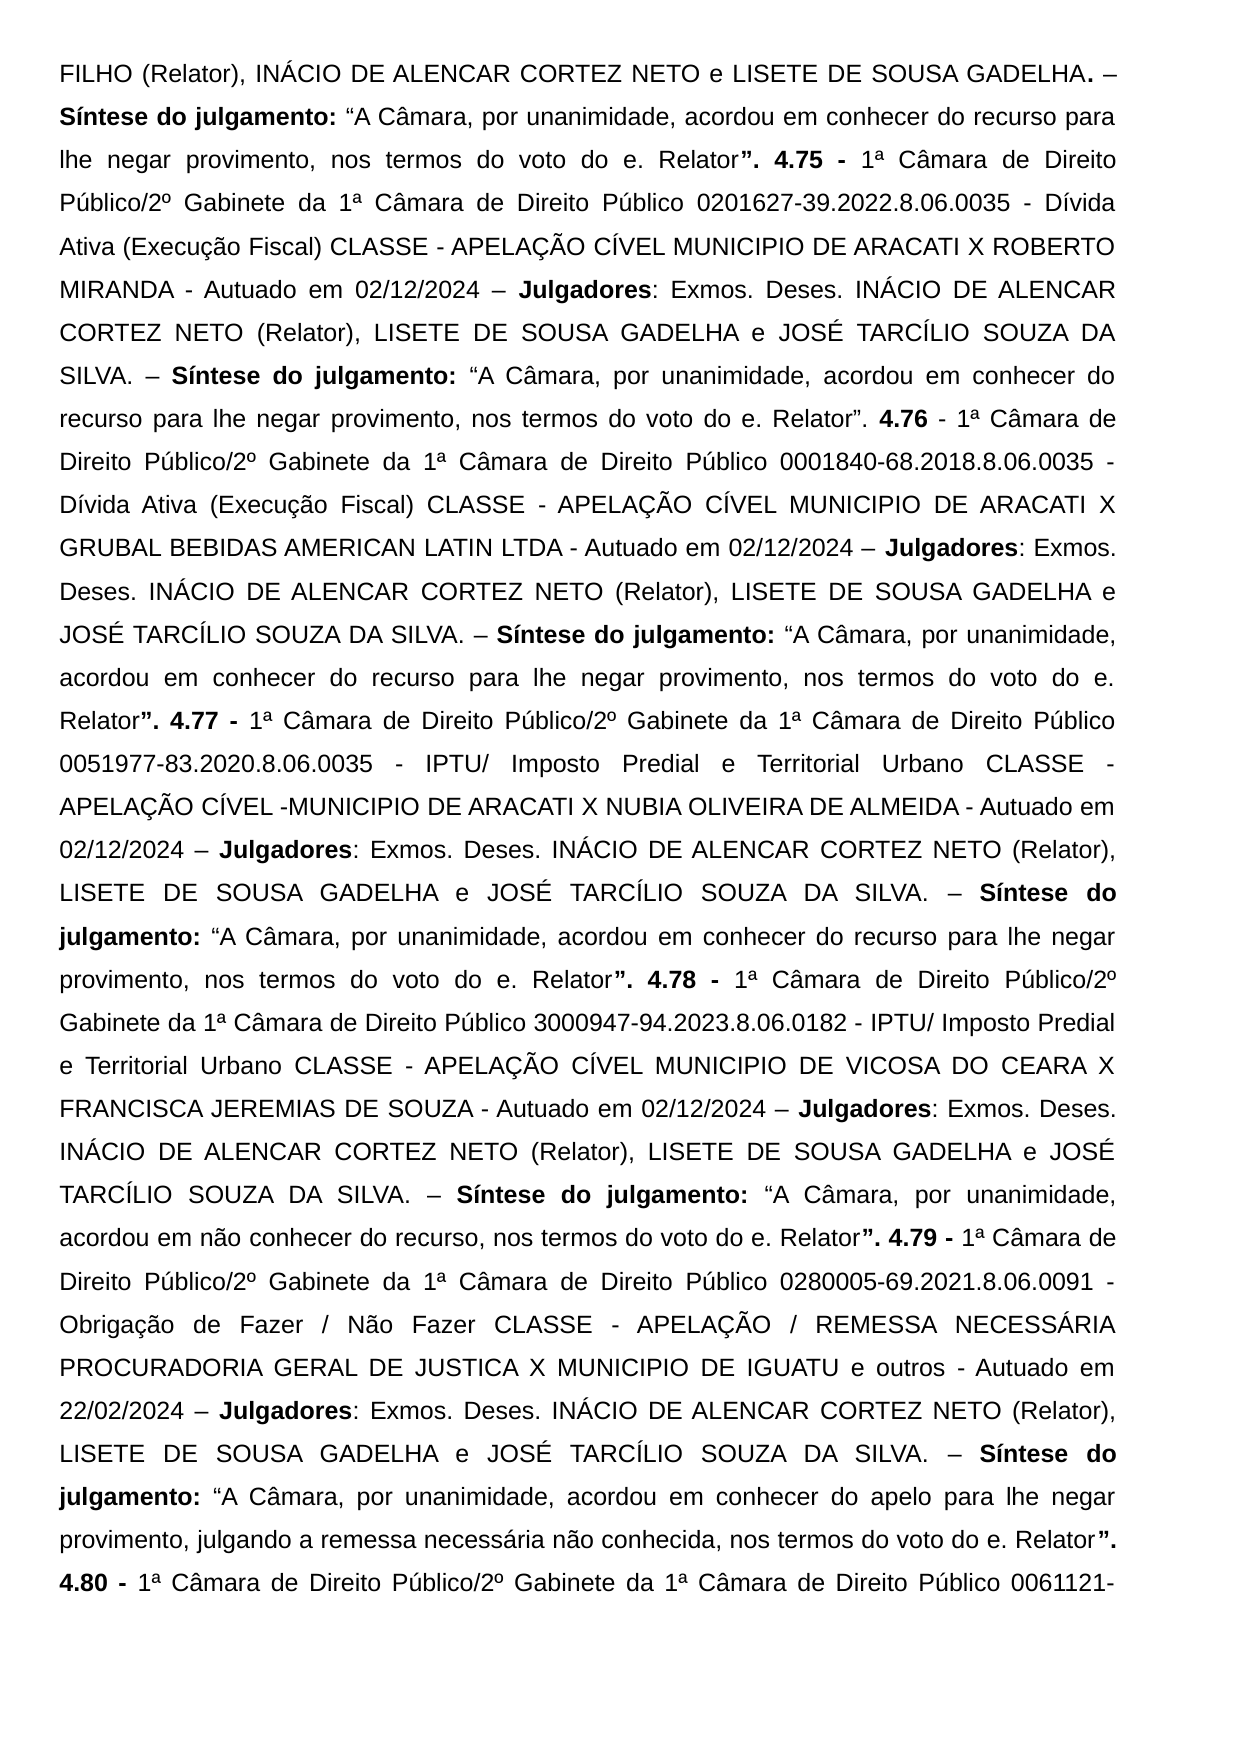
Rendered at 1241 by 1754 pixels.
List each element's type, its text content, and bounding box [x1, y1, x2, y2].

text FILHO (Relator), INÁCIO DE ALENCAR CORTEZ NETO e LISETE DE SOUSA GADELHA. – Síntese do julgamento: “A Câmara, por unanimidade, acordou em conhecer do recurso para lhe negar provimento, nos termos do voto do e. Relator”. 4.75 - 1ª Câmara de Direito Público/2º Gabinete da 1ª Câmara de Direito Público 0201627-39.2022.8.06.0035 - Dívida Ativa (Execução Fiscal) CLASSE - APELAÇÃO CÍVEL MUNICIPIO DE ARACATI X ROBERTO MIRANDA - Autuado em 02/12/2024 – Julgadores: Exmos. Deses. INÁCIO DE ALENCAR CORTEZ NETO (Relator), LISETE DE SOUSA GADELHA e JOSÉ TARCÍLIO SOUZA DA SILVA. – Síntese do julgamento: “A Câmara, por unanimidade, acordou em conhecer do recurso para lhe negar provimento, nos termos do voto do e. Relator”. 4.76 - 1ª Câmara de Direito Público/2º Gabinete da 1ª Câmara de Direito Público 0001840-68.2018.8.06.0035 - Dívida Ativa (Execução Fiscal) CLASSE - APELAÇÃO CÍVEL MUNICIPIO DE ARACATI X GRUBAL BEBIDAS AMERICAN LATIN LTDA - Autuado em 02/12/2024 – Julgadores: Exmos. Deses. INÁCIO DE ALENCAR CORTEZ NETO (Relator), LISETE DE SOUSA GADELHA e JOSÉ TARCÍLIO SOUZA DA SILVA. – Síntese do julgamento: “A Câmara, por unanimidade, acordou em conhecer do recurso para lhe negar provimento, nos termos do voto do e. Relator”. 4.77 - 1ª Câmara de Direito Público/2º Gabinete da 1ª Câmara de Direito Público 0051977-83.2020.8.06.0035 - IPTU/ Imposto Predial e Territorial Urbano CLASSE - APELAÇÃO CÍVEL -MUNICIPIO DE ARACATI X NUBIA OLIVEIRA DE ALMEIDA - Autuado em 02/12/2024 – Julgadores: Exmos. Deses. INÁCIO DE ALENCAR CORTEZ NETO (Relator), LISETE DE SOUSA GADELHA e JOSÉ TARCÍLIO SOUZA DA SILVA. – Síntese do julgamento: “A Câmara, por unanimidade, acordou em conhecer do recurso para lhe negar provimento, nos termos do voto do e. Relator”. 4.78 - 1ª Câmara de Direito Público/2º Gabinete da 1ª Câmara de Direito Público 3000947-94.2023.8.06.0182 - IPTU/ Imposto Predial e Territorial Urbano CLASSE - APELAÇÃO CÍVEL MUNICIPIO DE VICOSA DO CEARA X FRANCISCA JEREMIAS DE SOUZA - Autuado em 02/12/2024 – Julgadores: Exmos. Deses. INÁCIO DE ALENCAR CORTEZ NETO (Relator), LISETE DE SOUSA GADELHA e JOSÉ TARCÍLIO SOUZA DA SILVA. – Síntese do julgamento: “A Câmara, por unanimidade, acordou em não conhecer do recurso, nos termos do voto do e. Relator”. 4.79 - 1ª Câmara de Direito Público/2º Gabinete da 1ª Câmara de Direito Público 0280005-69.2021.8.06.0091 - Obrigação de Fazer / Não Fazer CLASSE - APELAÇÃO / REMESSA NECESSÁRIA PROCURADORIA GERAL DE JUSTICA X MUNICIPIO DE IGUATU e outros - Autuado em 22/02/2024 – Julgadores: Exmos. Deses. INÁCIO DE ALENCAR CORTEZ NETO (Relator), LISETE DE SOUSA GADELHA e JOSÉ TARCÍLIO SOUZA DA SILVA. – Síntese do julgamento: “A Câmara, por unanimidade, acordou em conhecer do apelo para lhe negar provimento, julgando a remessa necessária não conhecida, nos termos do voto do e. Relator”. 4.80 - 1ª Câmara de Direito Público/2º Gabinete da 1ª Câmara de Direito Público 0061121- [59, 59, 1117, 1597]
